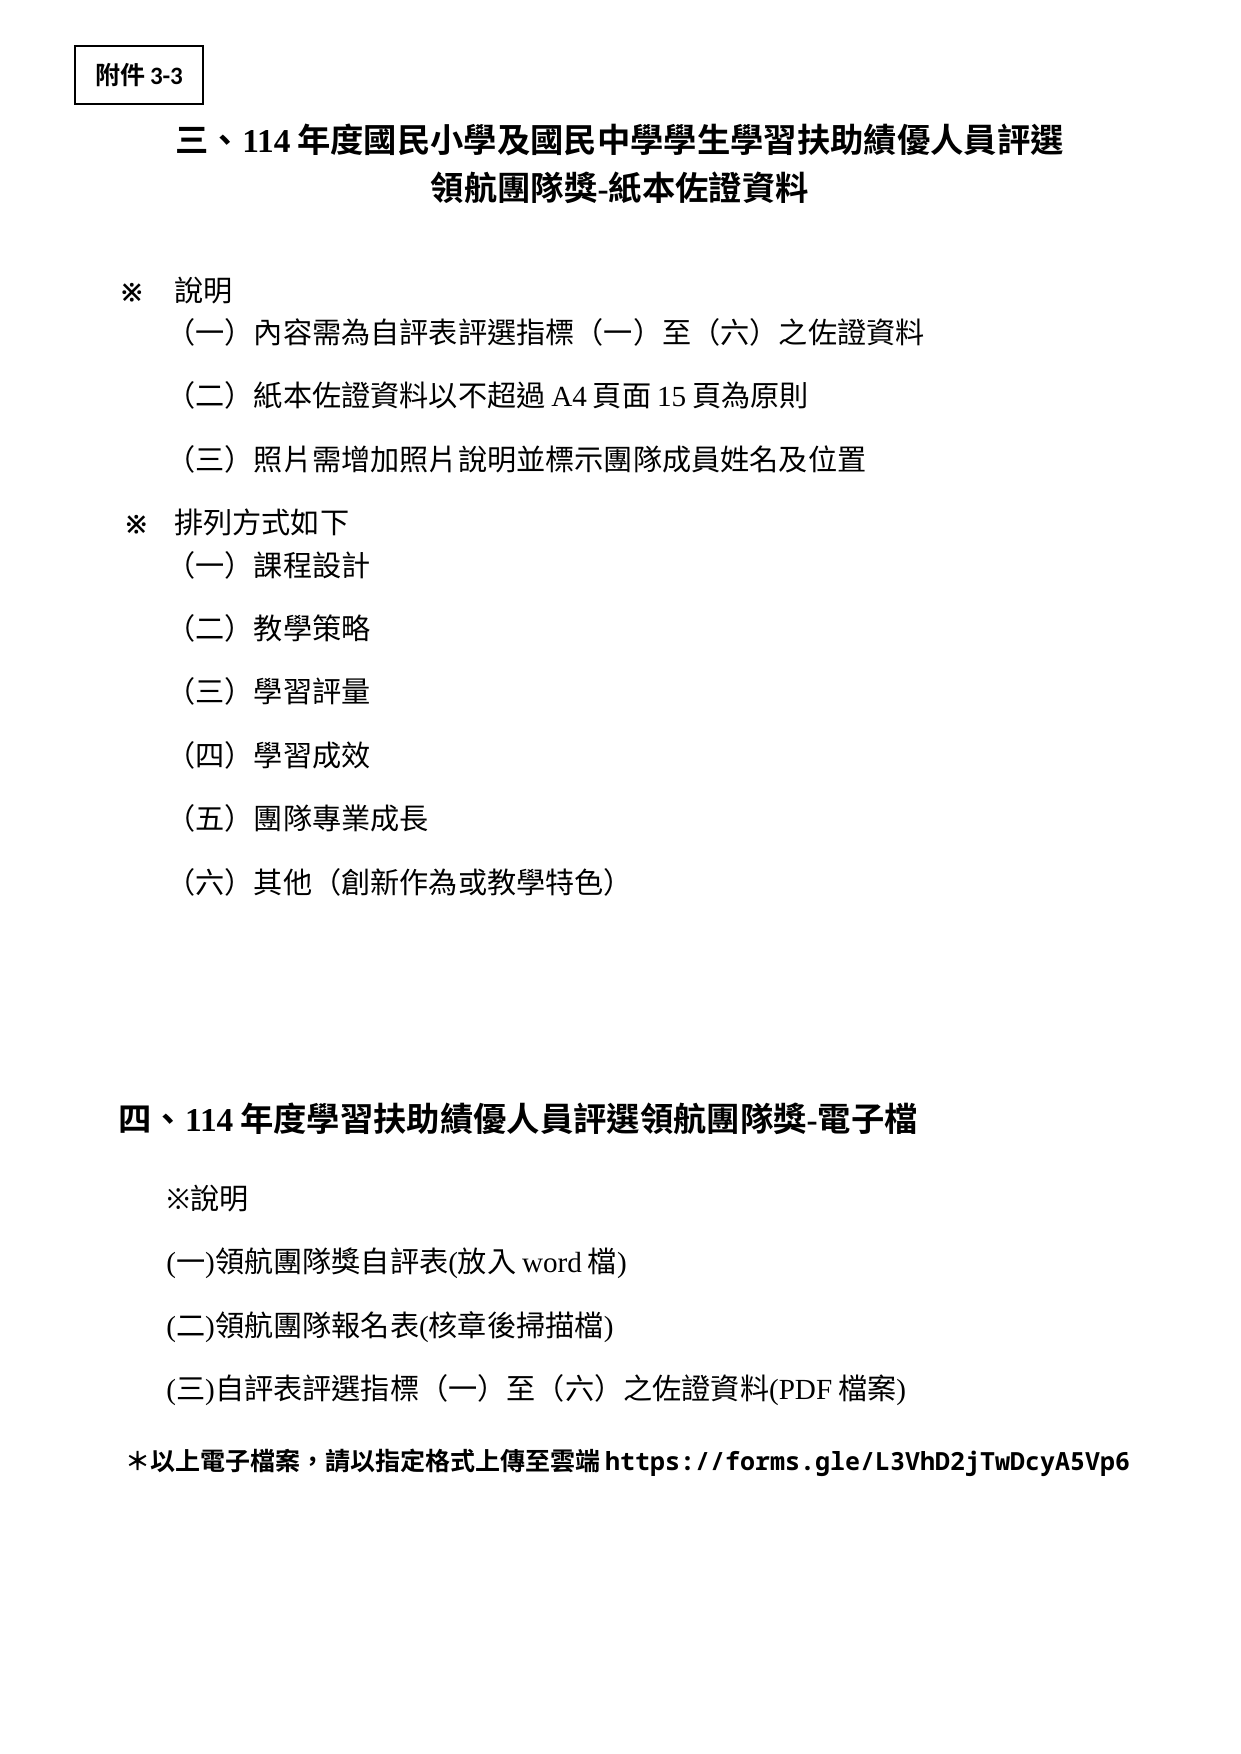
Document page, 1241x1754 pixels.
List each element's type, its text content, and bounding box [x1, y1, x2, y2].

text （一）內容需為自評表評選指標（一）至（六）之佐證資料 [74, 309, 1165, 352]
text （三）學習評量 [74, 669, 1165, 711]
text （二）紙本佐證資料以不超過A4頁面15頁為原則 [74, 373, 1165, 415]
text （一）課程設計 [74, 542, 1165, 584]
text （二）教學策略 [74, 606, 1165, 648]
list 排列方式如下 [74, 500, 1165, 542]
text 四、114年度學習扶助績優人員評選領航團隊獎-電子檔 [118, 1093, 1165, 1141]
text （三）照片需增加照片說明並標示團隊成員姓名及位置 [74, 436, 1165, 479]
text （六）其他（創新作為或教學特色） [74, 859, 1165, 902]
text 三、114年度國民小學及國民中學學生學習扶助績優人員評選 [74, 113, 1165, 162]
text 領航團隊獎-紙本佐證資料 [74, 162, 1165, 210]
text 附件3-3 [90, 54, 187, 92]
text (三)自評表評選指標（一）至（六）之佐證資料(PDF檔案) [74, 1366, 1165, 1408]
text （五）團隊專業成長 [74, 796, 1165, 838]
text ※說明 [74, 1175, 1165, 1218]
text (一)領航團隊獎自評表(放入word檔) [74, 1239, 1165, 1281]
list 說明 [74, 267, 1165, 309]
text ＊以上電子檔案，請以指定格式上傳至雲端https://forms.gle/L3VhD2jTwDcyA5Vp6 [125, 1429, 1165, 1481]
text （四）學習成效 [74, 732, 1165, 775]
text (二)領航團隊報名表(核章後掃描檔) [74, 1302, 1165, 1344]
